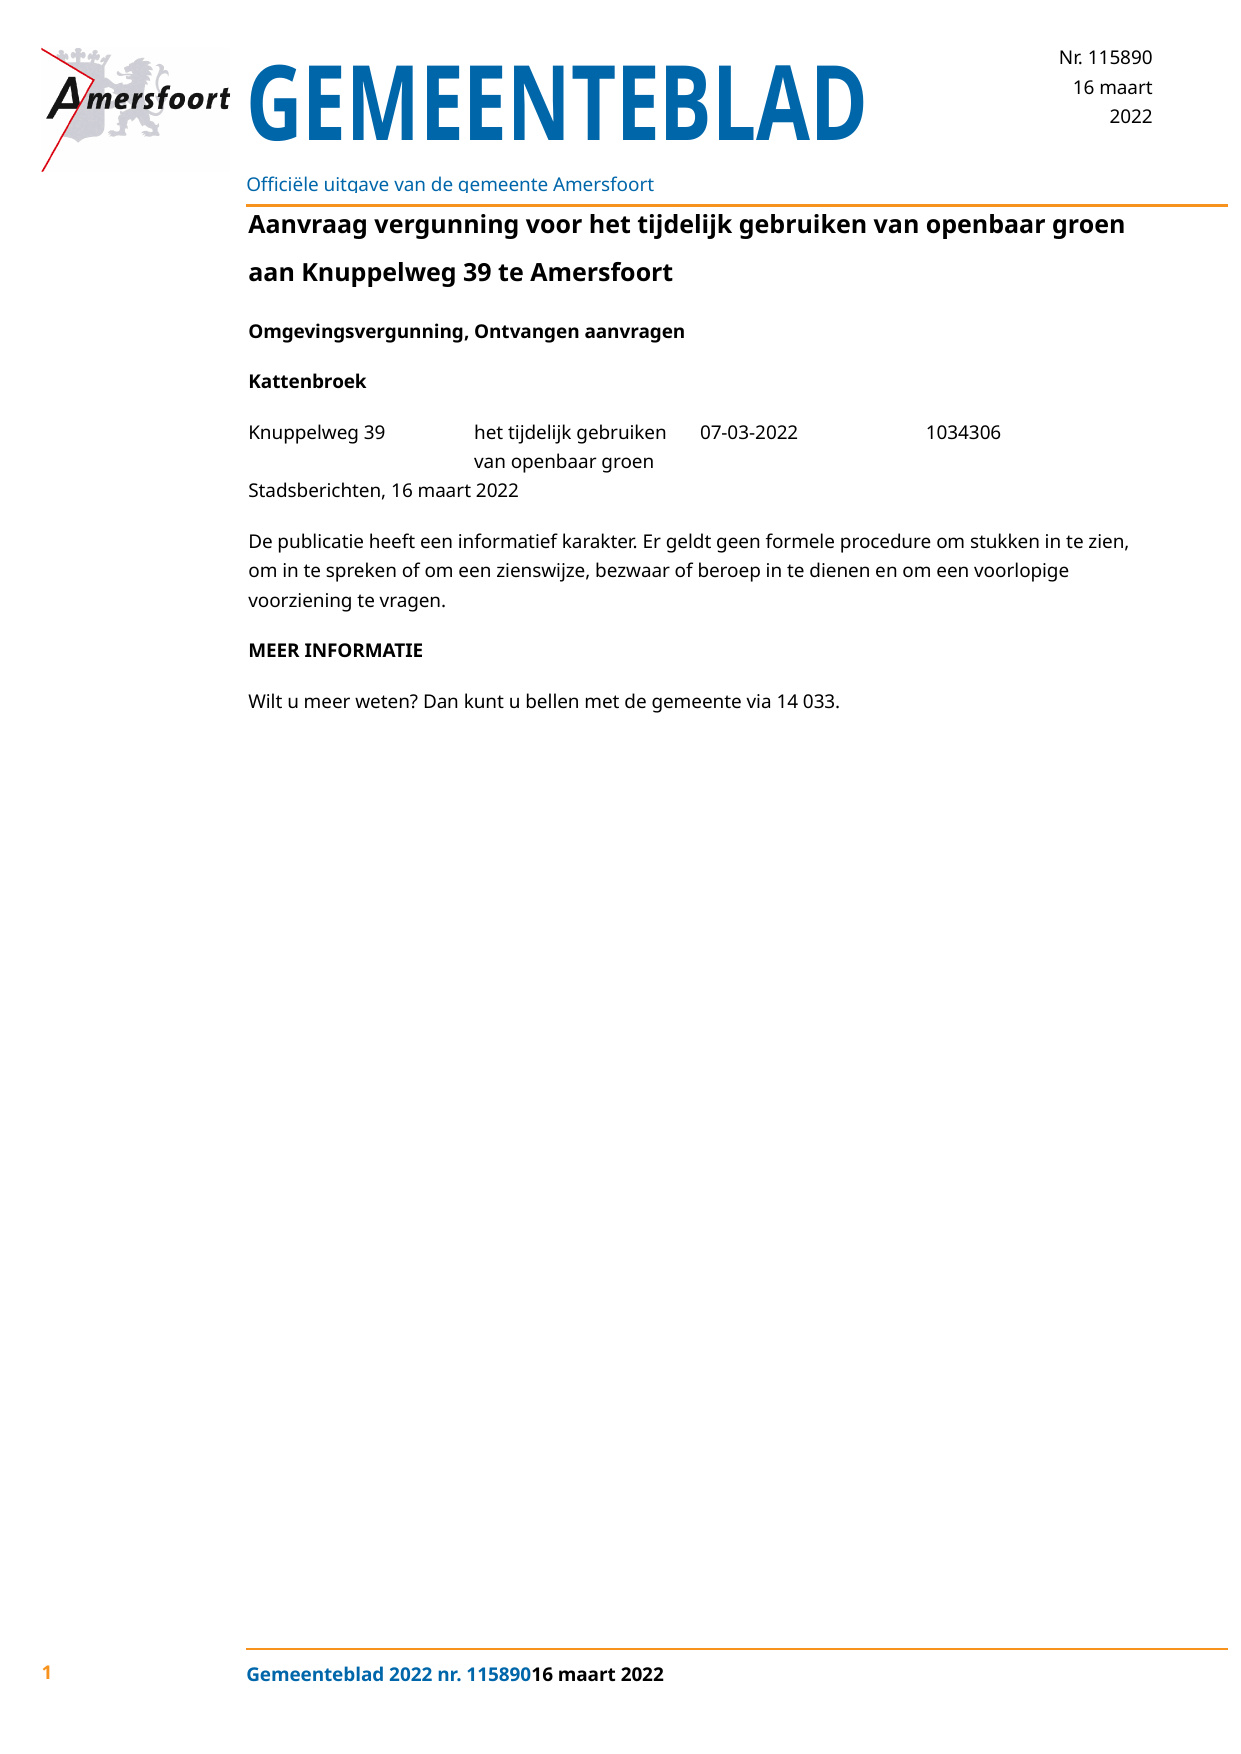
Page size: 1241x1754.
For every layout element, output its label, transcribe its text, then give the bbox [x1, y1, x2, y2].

table_header Knuppelweg 39 [248, 419, 474, 474]
text De publicatie heeft een informatief karakter. Er geldt geen formele procedure om stukken in te zien, om in te spreken of om een zienswijze, bezwaar of beroep in te dienen en om een voorlopige voorziening te vragen. [248, 528, 1152, 613]
text Kattenbroek [248, 368, 1152, 394]
table_header het tijdelijk gebruiken van openbaar groen [474, 419, 700, 474]
text MEER INFORMATIE [248, 637, 1152, 663]
text Aanvraag vergunning voor het tijdelijk gebruiken van openbaar groen aan Knuppelweg 39 te Amersfoort [248, 207, 1152, 288]
picture [41, 47, 231, 172]
text Omgevingsvergunning, Ontvangen aanvragen [248, 318, 1152, 344]
text Wilt u meer weten? Dan kunt u bellen met de gemeente via 14 033. [248, 688, 1152, 713]
table_header 1034306 [926, 419, 1152, 474]
text Stadsberichten, 16 maart 2022 [248, 477, 1152, 503]
table_header 07-03-2022 [700, 419, 926, 474]
